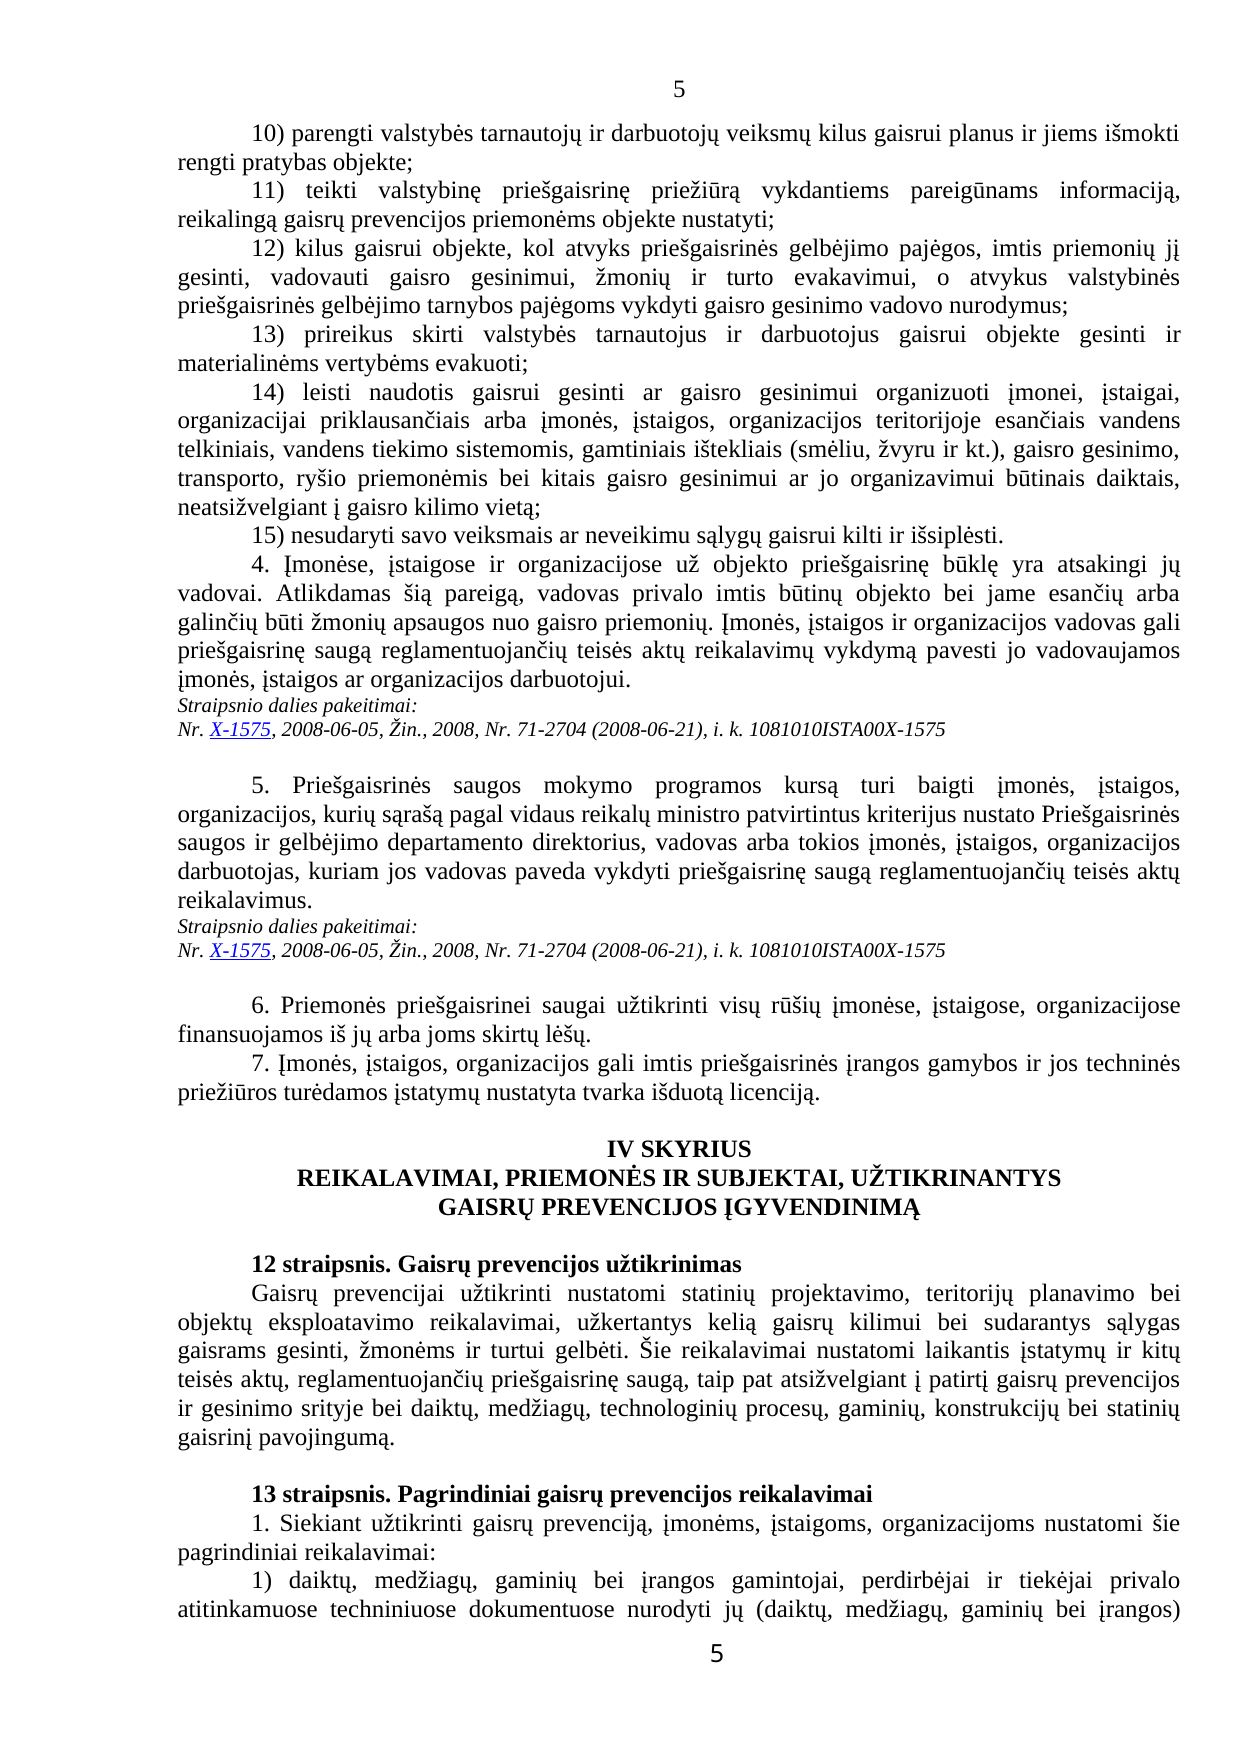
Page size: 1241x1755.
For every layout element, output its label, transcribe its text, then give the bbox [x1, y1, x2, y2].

text 7. Įmonės, įstaigos, organizacijos gali imtis priešgaisrinės įrangos gamybos ir jos techninės priežiūros turėdamos įstatymų nustatyta tvarka išduotą licenciją. [177, 1048, 1181, 1106]
text IV SKYRIUS [177, 1134, 1181, 1163]
text Gaisrų prevencijai užtikrinti nustatomi statinių projektavimo, teritorijų planavimo bei objektų eksploatavimo reikalavimai, užkertantys kelią gaisrų kilimui bei sudarantys sąlygas gaisrams gesinti, žmonėms ir turtui gelbėti. Šie reikalavimai nustatomi laikantis įstatymų ir kitų teisės aktų, reglamentuojančių priešgaisrinę saugą, taip pat atsižvelgiant į patirtį gaisrų prevencijos ir gesinimo srityje bei daiktų, medžiagų, technologinių procesų, gaminių, konstrukcijų bei statinių gaisrinį pavojingumą. [177, 1278, 1181, 1451]
text 10) parengti valstybės tarnautojų ir darbuotojų veiksmų kilus gaisrui planus ir jiems išmokti rengti pratybas objekte; [177, 118, 1181, 176]
text Nr. X-1575, 2008-06-05, Žin., 2008, Nr. 71-2704 (2008-06-21), i. k. 1081010ISTA00X-1575 [177, 717, 1181, 741]
text 1. Siekiant užtikrinti gaisrų prevenciją, įmonėms, įstaigoms, organizacijoms nustatomi šie pagrindiniai reikalavimai: [177, 1508, 1181, 1566]
text 6. Priemonės priešgaisrinei saugai užtikrinti visų rūšių įmonėse, įstaigose, organizacijose finansuojamos iš jų arba joms skirtų lėšų. [177, 991, 1181, 1048]
text Straipsnio dalies pakeitimai: [177, 914, 1181, 938]
text 1) daiktų, medžiagų, gaminių bei įrangos gamintojai, perdirbėjai ir tiekėjai privalo atitinkamuose techniniuose dokumentuose nurodyti jų (daiktų, medžiagų, gaminių bei įrangos) [177, 1566, 1181, 1623]
text 4. Įmonėse, įstaigose ir organizacijose už objekto priešgaisrinę būklę yra atsakingi jų vadovai. Atlikdamas šią pareigą, vadovas privalo imtis būtinų objekto bei jame esančių arba galinčių būti žmonių apsaugos nuo gaisro priemonių. Įmonės, įstaigos ir organizacijos vadovas gali priešgaisrinę saugą reglamentuojančių teisės aktų reikalavimų vykdymą pavesti jo vadovaujamos įmonės, įstaigos ar organizacijos darbuotojui. [177, 549, 1181, 693]
text GAISRŲ PREVENCIJOS ĮGYVENDINIMĄ [177, 1192, 1181, 1221]
text Straipsnio dalies pakeitimai: [177, 693, 1181, 717]
text 13) prireikus skirti valstybės tarnautojus ir darbuotojus gaisrui objekte gesinti ir materialinėms vertybėms evakuoti; [177, 319, 1181, 377]
text 5. Priešgaisrinės saugos mokymo programos kursą turi baigti įmonės, įstaigos, organizacijos, kurių sąrašą pagal vidaus reikalų ministro patvirtintus kriterijus nustato Priešgaisrinės saugos ir gelbėjimo departamento direktorius, vadovas arba tokios įmonės, įstaigos, organizacijos darbuotojas, kuriam jos vadovas paveda vykdyti priešgaisrinę saugą reglamentuojančių teisės aktų reikalavimus. [177, 770, 1181, 914]
text 12) kilus gaisrui objekte, kol atvyks priešgaisrinės gelbėjimo pajėgos, imtis priemonių jį gesinti, vadovauti gaisro gesinimui, žmonių ir turto evakavimui, o atvykus valstybinės priešgaisrinės gelbėjimo tarnybos pajėgoms vykdyti gaisro gesinimo vadovo nurodymus; [177, 233, 1181, 319]
text 15) nesudaryti savo veiksmais ar neveikimu sąlygų gaisrui kilti ir išsiplėsti. [177, 521, 1181, 549]
text REIKALAVIMAI, PRIEMONĖS IR SUBJEKTAI, UŽTIKRINANTYS [177, 1163, 1181, 1192]
text 11) teikti valstybinę priešgaisrinę priežiūrą vykdantiems pareigūnams informaciją, reikalingą gaisrų prevencijos priemonėms objekte nustatyti; [177, 176, 1181, 233]
text 13 straipsnis. Pagrindiniai gaisrų prevencijos reikalavimai [177, 1479, 1181, 1508]
text 14) leisti naudotis gaisrui gesinti ar gaisro gesinimui organizuoti įmonei, įstaigai, organizacijai priklausančiais arba įmonės, įstaigos, organizacijos teritorijoje esančiais vandens telkiniais, vandens tiekimo sistemomis, gamtiniais ištekliais (smėliu, žvyru ir kt.), gaisro gesinimo, transporto, ryšio priemonėmis bei kitais gaisro gesinimui ar jo organizavimui būtinais daiktais, neatsižvelgiant į gaisro kilimo vietą; [177, 377, 1181, 521]
text Nr. X-1575, 2008-06-05, Žin., 2008, Nr. 71-2704 (2008-06-21), i. k. 1081010ISTA00X-1575 [177, 938, 1181, 962]
text 12 straipsnis. Gaisrų prevencijos užtikrinimas [177, 1249, 1181, 1278]
